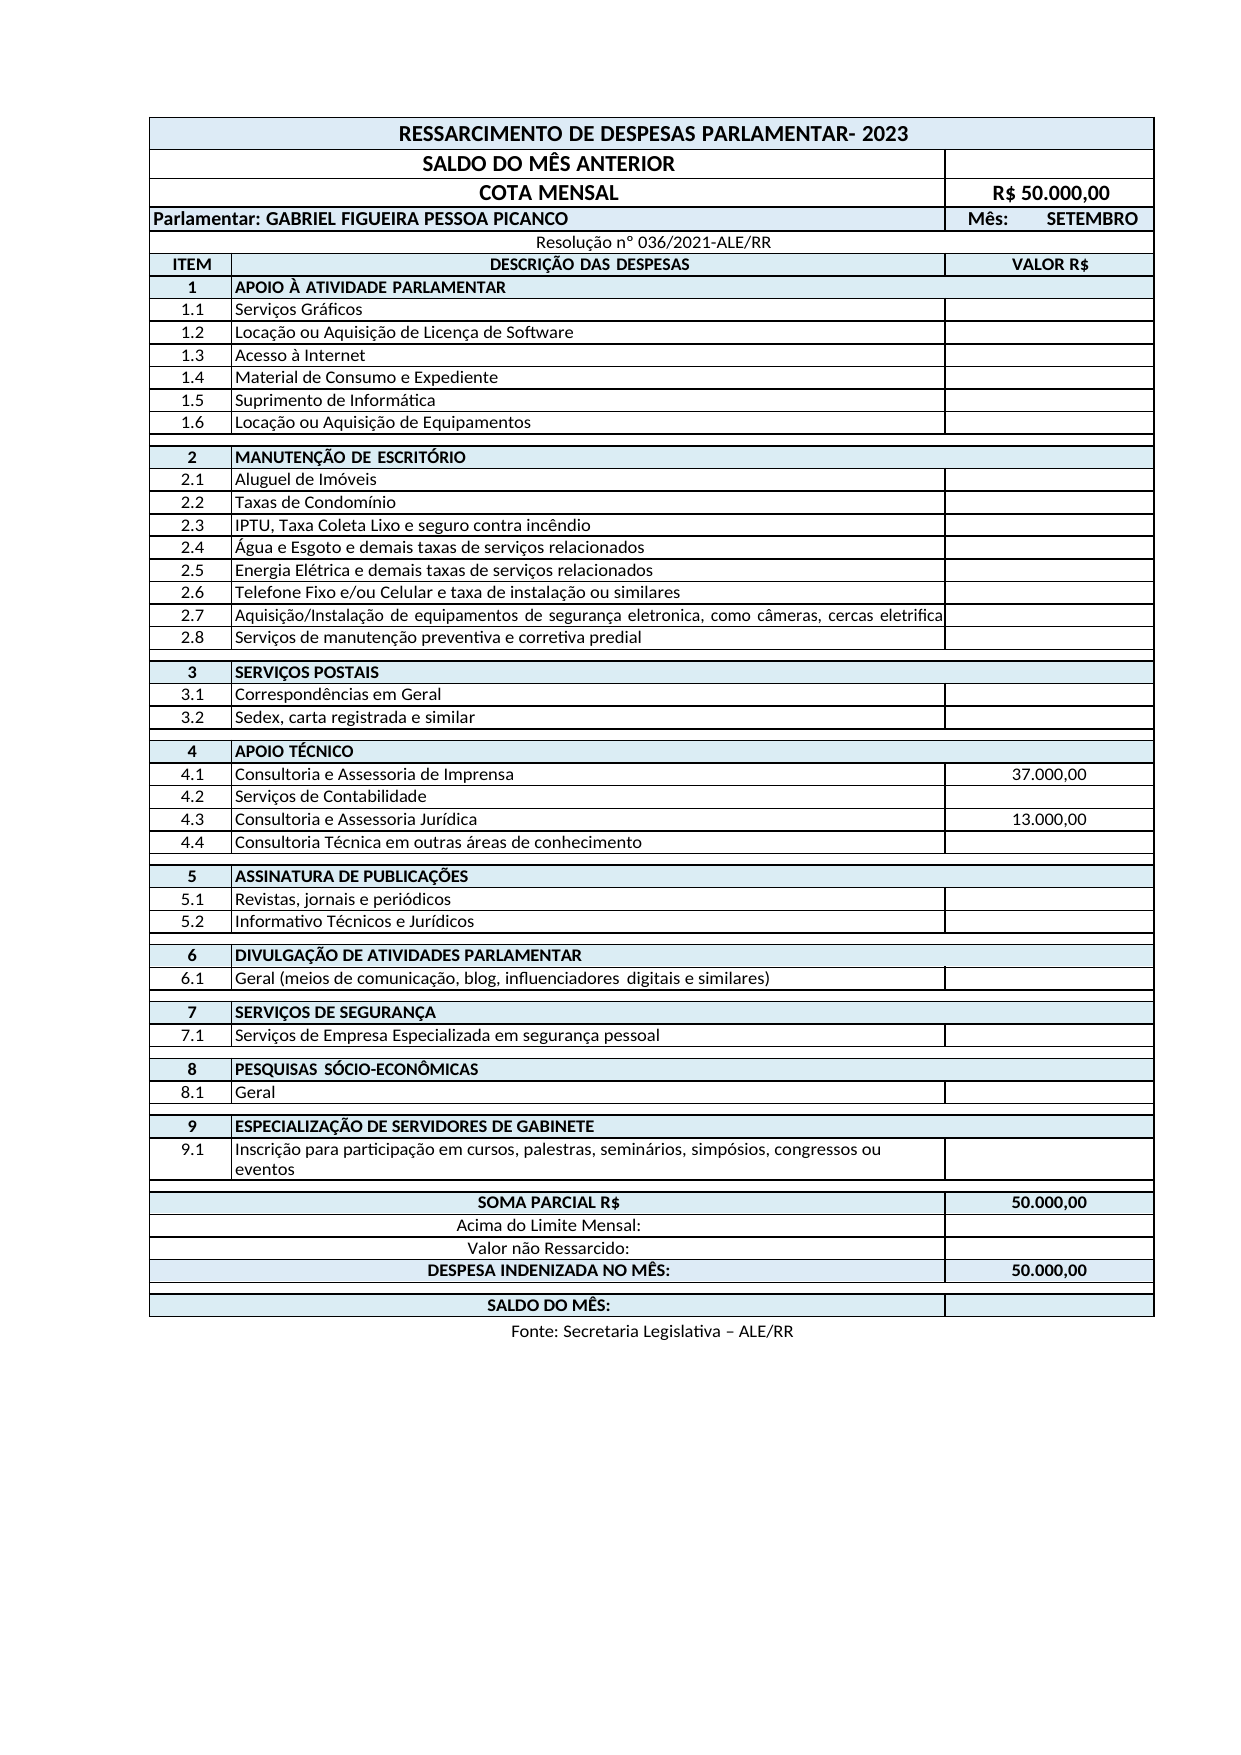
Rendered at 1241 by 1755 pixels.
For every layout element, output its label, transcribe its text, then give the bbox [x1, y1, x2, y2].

table_cell Serviços Gráficos [232, 299, 944, 320]
table_cell 5.1 [150, 888, 231, 909]
table_cell Acesso à Internet [232, 345, 944, 366]
table_cell [150, 435, 1153, 445]
table_cell 4 [150, 741, 231, 762]
table_cell 2.1 [150, 469, 231, 490]
table_cell 37.000,00 [946, 764, 1153, 785]
table_cell Serviços de manutenção preventiva e corretiva predial [232, 627, 944, 648]
table_cell Revistas, jornais e periódicos [232, 888, 944, 909]
table_cell 2.2 [150, 492, 231, 513]
table_cell [946, 888, 1153, 909]
table_cell Correspondências em Geral [232, 684, 944, 705]
table_cell 4.1 [150, 764, 231, 785]
table_cell 6 [150, 945, 231, 966]
table_cell Taxas de Condomínio [232, 492, 944, 513]
table_cell [946, 1215, 1153, 1236]
table_cell [946, 605, 1153, 626]
table_cell DESPESA INDENIZADA NO MÊS: [150, 1260, 944, 1281]
table_cell [150, 1181, 1153, 1191]
table_cell [150, 730, 1153, 739]
table_cell Parlamentar: GABRIEL FIGUEIRA PESSOA PICANCO [150, 208, 944, 230]
table_cell R$ 50.000,00 [946, 179, 1153, 206]
table_cell 2.3 [150, 515, 231, 535]
table_cell Serviços de Contabilidade [232, 786, 944, 807]
table_cell 2 [150, 447, 231, 468]
table_cell ESPECIALIZAÇÃO DE SERVIDORES DE GABINETE [232, 1116, 1153, 1137]
table_cell Inscrição para participação em cursos, palestras, seminários, simpósios, congressos ou eventos [232, 1139, 944, 1179]
table_cell [946, 412, 1153, 433]
table_cell 5 [150, 866, 231, 887]
table_cell [150, 650, 1153, 660]
table_cell Consultoria e Assessoria de Imprensa [232, 764, 944, 785]
table_cell 4.3 [150, 809, 231, 830]
table_cell VALOR R$ [946, 254, 1153, 275]
table_cell PESQUISAS SÓCIO-ECONÔMICAS [232, 1059, 1153, 1080]
table_cell [946, 1025, 1153, 1046]
table_cell [946, 707, 1153, 728]
table_cell Aquisição/Instalação de equipamentos de segurança eletronica, como câmeras, cercas eletrifica [232, 605, 944, 626]
table_cell COTA MENSAL [150, 179, 944, 206]
table_cell SALDO DO MÊS ANTERIOR [150, 150, 944, 177]
table_cell [946, 367, 1153, 388]
table_cell 4.4 [150, 832, 231, 853]
table_cell 6.1 [150, 968, 231, 989]
table_cell Resolução nº 036/2021-ALE/RR [150, 232, 1153, 252]
table_cell 3.2 [150, 707, 231, 728]
table_cell 8.1 [150, 1082, 231, 1103]
table_cell [946, 911, 1153, 932]
table_cell [946, 627, 1153, 648]
table_cell 2.6 [150, 582, 231, 603]
table_cell ITEM [150, 254, 231, 275]
text Fonte: Secretaria Legislativa – ALE/RR [510, 1320, 794, 1342]
table_cell [946, 684, 1153, 705]
table_cell Acima do Limite Mensal: [150, 1215, 944, 1236]
table_cell [946, 1139, 1153, 1179]
table_cell Sedex, carta registrada e similar [232, 707, 944, 728]
table_cell [946, 560, 1153, 581]
table_cell Geral [232, 1082, 944, 1103]
table_cell 1 [150, 277, 231, 298]
table_cell [946, 537, 1153, 558]
table_header RESSARCIMENTO DE DESPESAS PARLAMENTAR- 2023 [150, 118, 1153, 149]
table_cell 1.4 [150, 367, 231, 388]
table_cell [946, 345, 1153, 366]
table_cell 7 [150, 1002, 231, 1023]
table_cell [150, 854, 1153, 864]
table_cell 8 [150, 1059, 231, 1080]
table_cell [946, 1295, 1153, 1316]
table_cell Água e Esgoto e demais taxas de serviços relacionados [232, 537, 944, 558]
table_cell Locação ou Aquisição de Equipamentos [232, 412, 944, 433]
table_cell Aluguel de Imóveis [232, 469, 944, 490]
table_cell SERVIÇOS DE SEGURANÇA [232, 1002, 1153, 1023]
table_cell [946, 786, 1153, 807]
table_cell 2.8 [150, 627, 231, 648]
table_cell 9.1 [150, 1139, 231, 1179]
table_cell 1.5 [150, 390, 231, 411]
table_cell SOMA PARCIAL R$ [150, 1193, 944, 1213]
table_cell Informativo Técnicos e Jurídicos [232, 911, 944, 932]
table_cell [946, 299, 1153, 320]
table_cell [946, 150, 1153, 177]
table_cell 2.7 [150, 605, 231, 626]
table_cell 1.2 [150, 322, 231, 343]
table_cell SALDO DO MÊS: [150, 1295, 944, 1316]
table_cell [946, 1082, 1153, 1103]
table_cell 3.1 [150, 684, 231, 705]
table_cell 1.3 [150, 345, 231, 366]
table_cell [946, 515, 1153, 535]
table_cell Consultoria e Assessoria Jurídica [232, 809, 944, 830]
table_cell [946, 322, 1153, 343]
table_cell Telefone Fixo e/ou Celular e taxa de instalação ou similares [232, 582, 944, 603]
table_cell 13.000,00 [946, 809, 1153, 830]
table_cell 2.4 [150, 537, 231, 558]
table_cell DESCRIÇÃO DAS DESPESAS [232, 254, 944, 275]
table_cell 50.000,00 [946, 1193, 1153, 1213]
table_cell 50.000,00 [946, 1260, 1153, 1281]
table_cell IPTU, Taxa Coleta Lixo e seguro contra incêndio [232, 515, 944, 535]
table_cell DIVULGAÇÃO DE ATIVIDADES PARLAMENTAR [232, 945, 1153, 966]
table_cell MANUTENÇÃO DE ESCRITÓRIO [232, 447, 1153, 468]
table_cell Consultoria Técnica em outras áreas de conhecimento [232, 832, 944, 853]
table_cell Energia Elétrica e demais taxas de serviços relacionados [232, 560, 944, 581]
table_cell 5.2 [150, 911, 231, 932]
table_cell [946, 832, 1153, 853]
table_cell [150, 1104, 1153, 1114]
table_cell [946, 1238, 1153, 1259]
table_cell [946, 582, 1153, 603]
table_cell Locação ou Aquisição de Licença de Software [232, 322, 944, 343]
table_cell ASSINATURA DE PUBLICAÇÕES [232, 866, 1153, 887]
table_cell [150, 934, 1153, 944]
table_cell APOIO À ATIVIDADE PARLAMENTAR [232, 277, 1153, 298]
table_cell Mês: SETEMBRO [946, 208, 1153, 230]
table_cell [150, 1047, 1153, 1057]
table_cell 2.5 [150, 560, 231, 581]
table_cell APOIO TÉCNICO [232, 741, 1153, 762]
table_cell 9 [150, 1116, 231, 1137]
table_cell Suprimento de Informática [232, 390, 944, 411]
table_cell 3 [150, 662, 231, 683]
table_cell 1.6 [150, 412, 231, 433]
table_cell [946, 390, 1153, 411]
table_cell [150, 991, 1153, 1001]
table_cell Serviços de Empresa Especializada em segurança pessoal [232, 1025, 944, 1046]
table_cell [946, 968, 1153, 989]
table_cell Valor não Ressarcido: [150, 1238, 944, 1259]
table_cell [946, 469, 1153, 490]
table_cell 1.1 [150, 299, 231, 320]
table_cell [150, 1283, 1153, 1293]
table_cell Geral (meios de comunicação, blog, influenciadores digitais e similares) [232, 968, 944, 989]
table_cell SERVIÇOS POSTAIS [232, 662, 1153, 683]
table_cell Material de Consumo e Expediente [232, 367, 944, 388]
table_cell [946, 492, 1153, 513]
table_cell 4.2 [150, 786, 231, 807]
table_cell 7.1 [150, 1025, 231, 1046]
